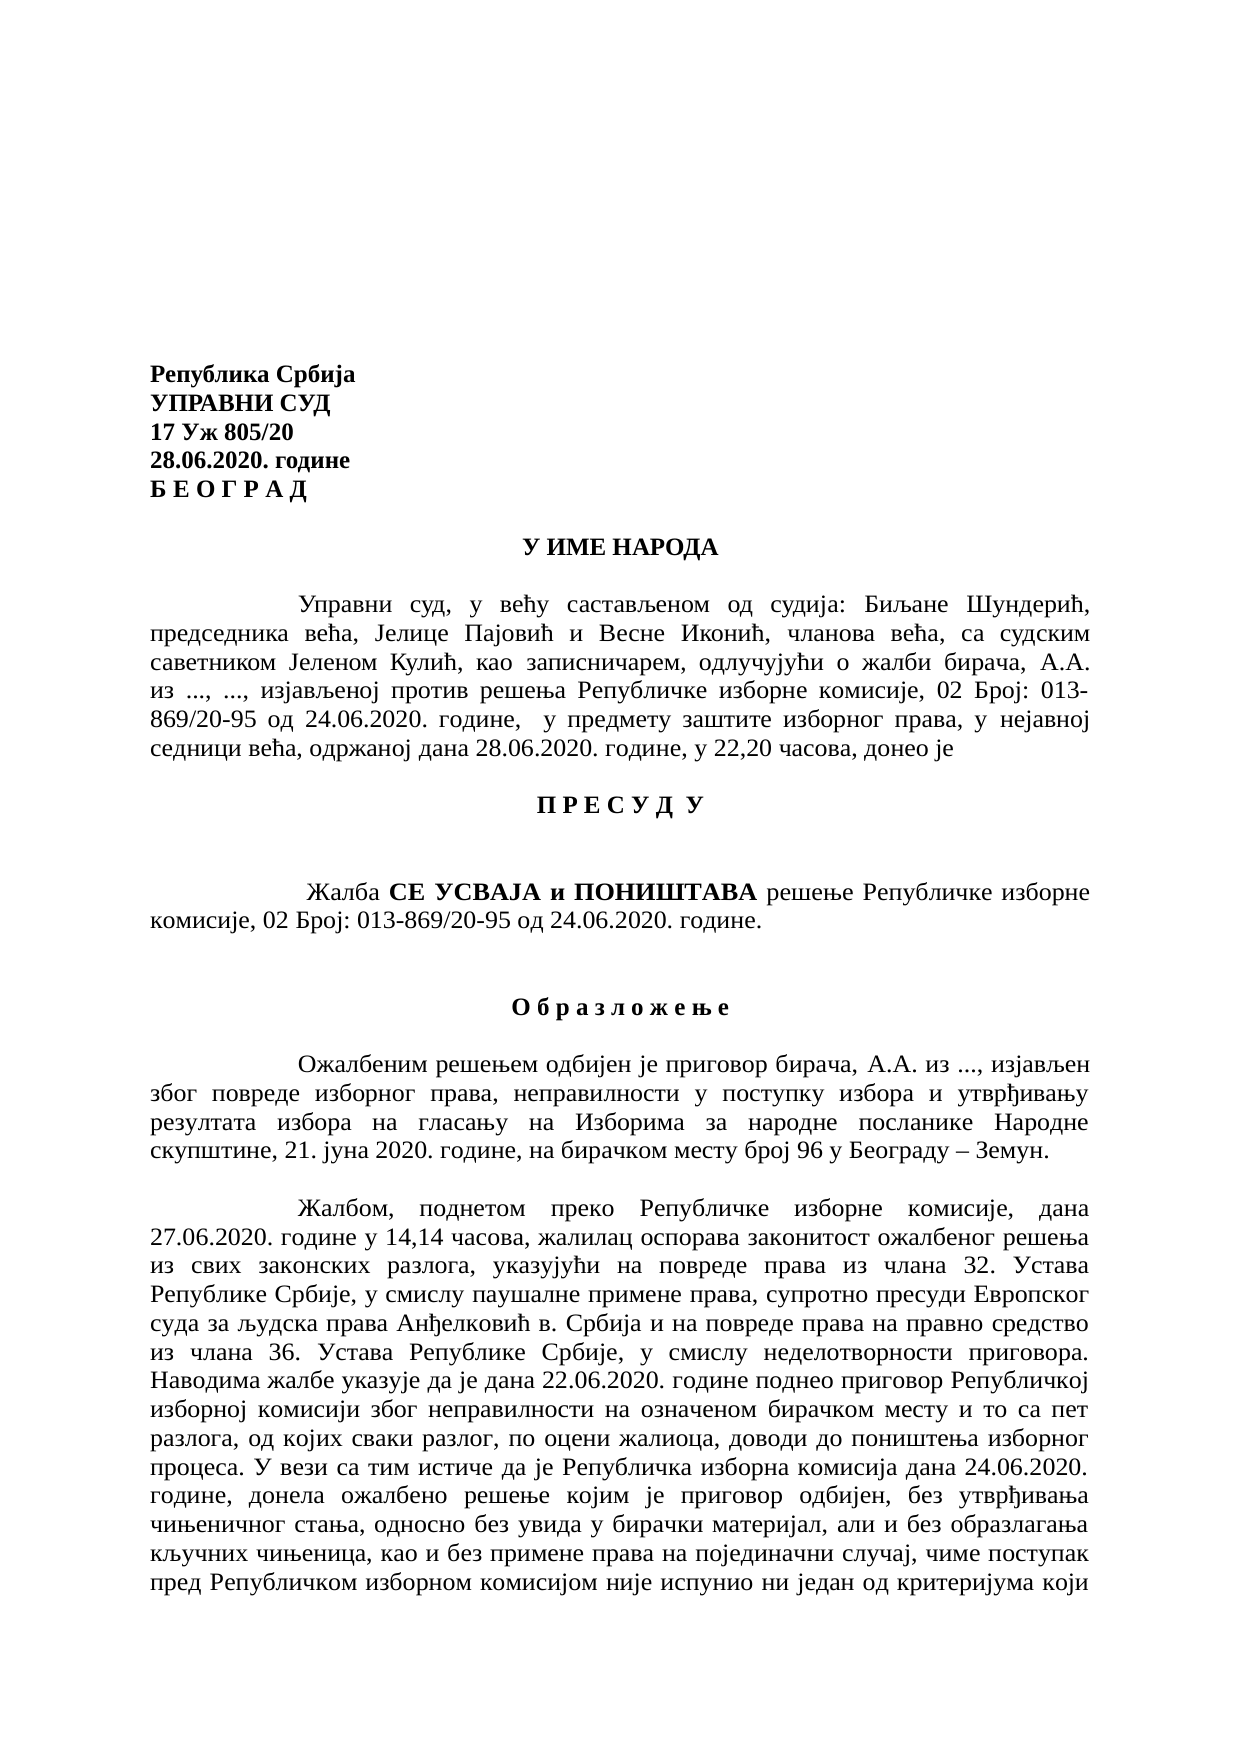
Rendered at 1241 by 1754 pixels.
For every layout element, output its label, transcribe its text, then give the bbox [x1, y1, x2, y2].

text Жалбом, поднетом преко Републичке изборне комисије, дана 27.06.2020. године у 14,14 часова, жалилац оспорава законитост ожалбеног решења из свих законских разлога, указујући на повреде права из члана 32. Устава Републике Србије, у смислу паушалне примене права, супротно пресуди Европског суда за људска права Анђелковић в. Србија и на повреде права на правно средство из члана 36. Устава Републике Србије, у смислу неделотворности приговора. Наводима жалбе указује да је дана 22.06.2020. године поднео приговор Републичкој изборној комисији због неправилности на означеном бирачком месту и то са пет разлога, од којих сваки разлог, по оцени жалиоца, доводи до поништења изборног процеса. У вези са тим истиче да је Републичка изборна комисија дана 24.06.2020. године, донела ожалбено решење којим је приговор одбијен, без утврђивања чињеничног стања, односно без увида у бирачки материјал, али и без образлагања кључних чињеница, као и без примене права на појединачни случај, чиме поступак пред Републичком изборном комисијом није испунио ни један од критеријума који [150, 1193, 1090, 1595]
text 28.06.2020. године [150, 445, 1090, 474]
text Б Е О Г Р А Д [150, 474, 1090, 503]
text П Р Е С У Д У [150, 790, 1090, 819]
text Управни суд, у већу састављеном од судија: Биљане Шундерић, председника већа, Јелице Пајовић и Весне Иконић, чланова већа, са судским саветником Јеленом Кулић, као записничарем, одлучујући о жалби бирача, А.А. из ..., ..., изјављеној против решења Републичке изборне комисије, 02 Број: 013-869/20-95 од 24.06.2020. године, у предмету заштите изборног права, у нејавној седници већа, одржаној дана 28.06.2020. године, у 22,20 часова, донео је [150, 589, 1090, 762]
text Република Србија [150, 148, 1090, 388]
text О б р а з л о ж е њ е [150, 992, 1090, 1020]
text У ИМЕ НАРОДА [150, 532, 1090, 560]
text УПРАВНИ СУД [150, 388, 1090, 417]
text 17 Уж 805/20 [150, 417, 1090, 445]
text Ожалбеним решењем одбијен је приговор бирача, А.А. из ..., изјављен због повреде изборног права, неправилности у поступку избора и утврђивању резултата избора на гласању на Изборима за народне посланике Народне скупштине, 21. јуна 2020. године, на бирачком месту број 96 у Београду – Земун. [150, 1049, 1090, 1164]
text Жалба СЕ УСВАЈА и ПОНИШТАВА решење Републичке изборне комисије, 02 Број: 013-869/20-95 од 24.06.2020. године. [150, 877, 1090, 934]
